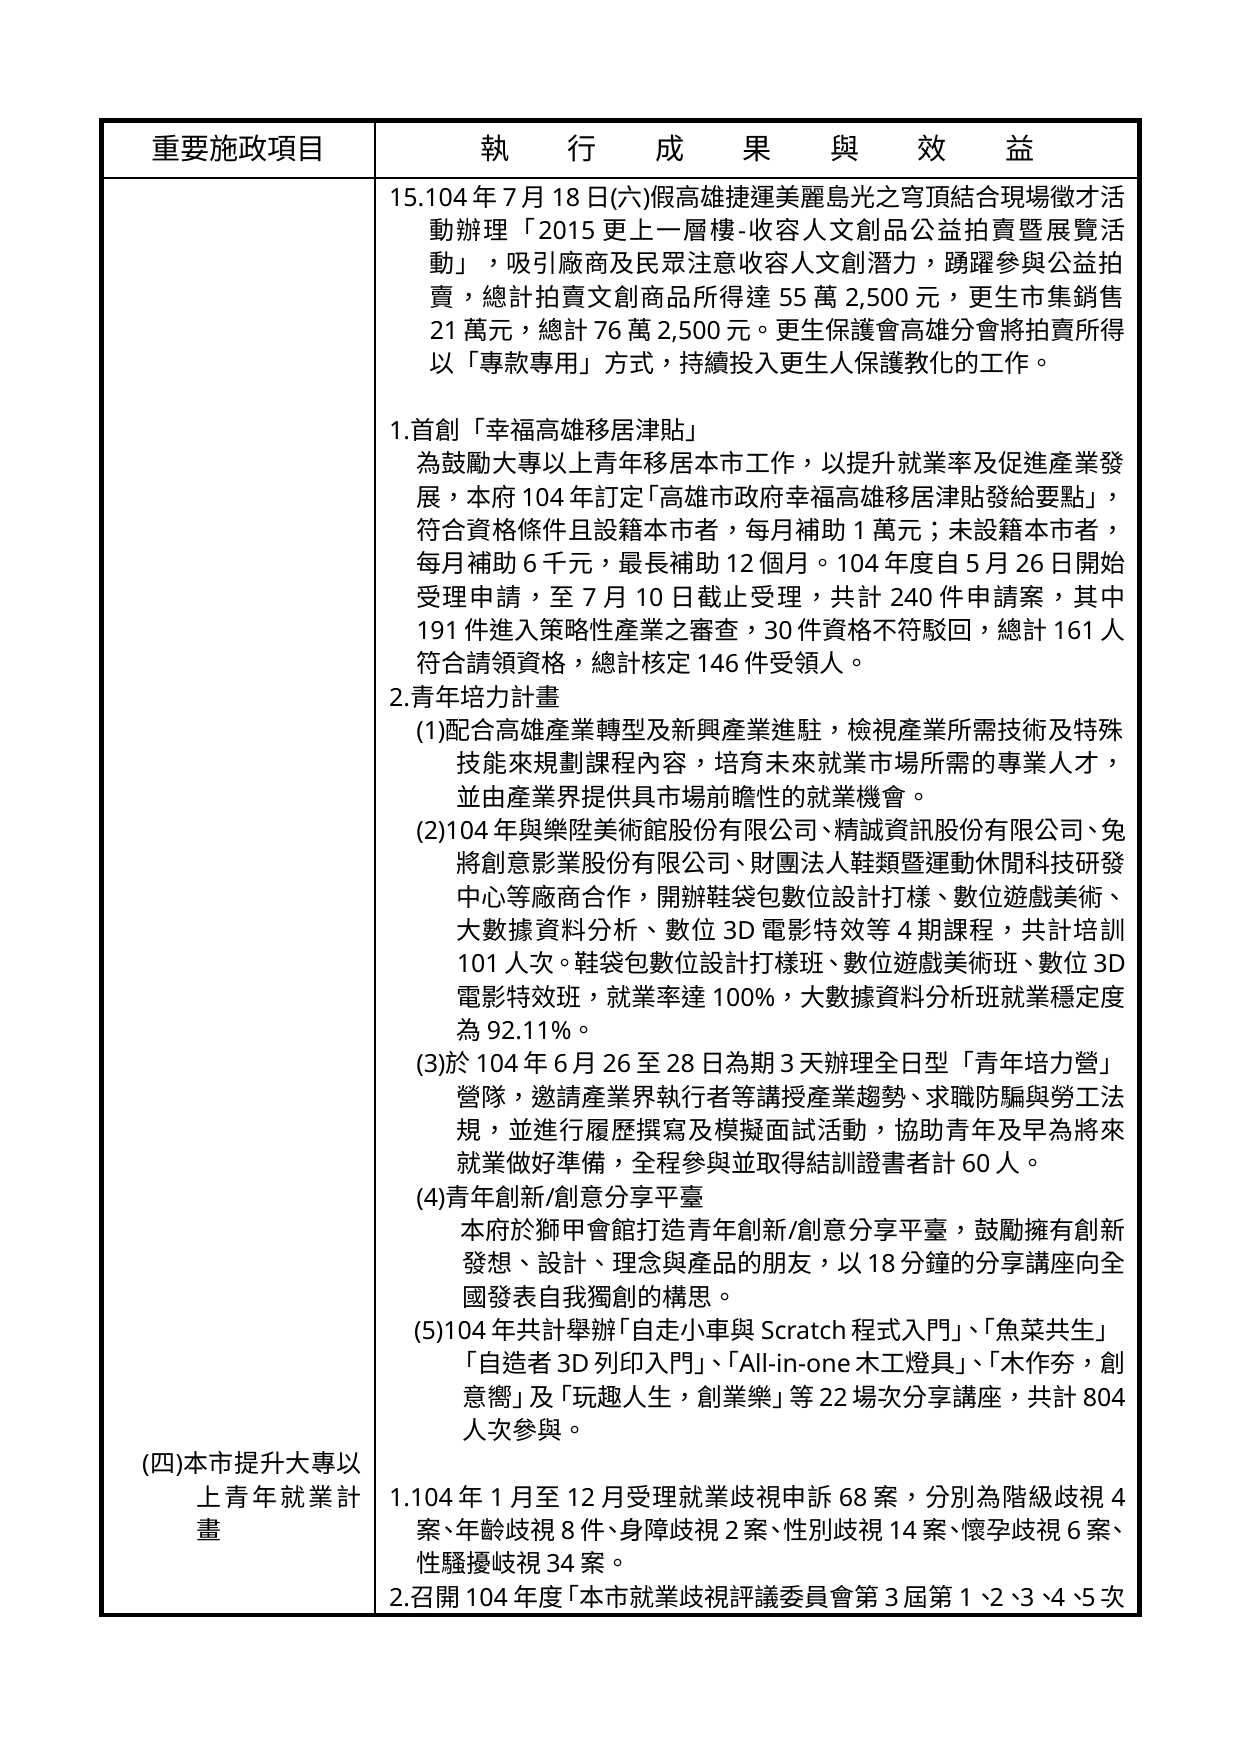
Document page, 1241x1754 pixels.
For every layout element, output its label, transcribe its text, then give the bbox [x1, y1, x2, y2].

table_header 重要施政項目 [104, 123, 374, 177]
table_cell 壹、勞工組訓及教育輔導 一、勞工組訓 (一)加強輔導工會組織 (二)模範勞工選拔及表揚 二、勞工教育輔導 (一)輔導各級工會暨相關團體辦理勞工教育訓練 (二)多元化辦理勞工教育，擴大參與層面 貳、勞工福利暨社會保險 一、推行社會保險 (一)全民健康保險補助 (二)勞工保險補助 二、輔導本市企業組織職工福利委員會暨會務運作 三、辦理勞工職業災害慰問及個案管理服務 (一)核發勞工職業災害慰問金 (二)辦理職業災害勞工個案管理服務 四、補助本市各事業單位辦理托兒設施、措施 五、志願服務工作 六、提供社會住宅－勞工住宅租賃 參、勞工行政 一、高雄市勞工權益基金(涉訟補助) 二、勞資爭議調處 三、性別工作平等 四、加強勞工退休準備金提撥及查核 五、加強勞動基準勞動檢查及法令宣導 六、提高勞工安全衛生意識與加強安全衛生宣導 七、勞動檢查 肆、勞工福利及職業訓練 一、勞工福利 (一)勞工博物館 (二)開辦勞工大學 (三)勞工教育生活中心住宿服務 (四)加強辦理外籍勞工管理 (五)內政部外籍配偶照顧輔導基金 二、職業訓練、就業輔導及技能檢定 (一)公費培訓職前訓練計畫－協助失業勞工培訓就業技能，促進就業 (二)就業安定基金補助地方政府辦理失業者職業訓練－因應區域計畫，針對產業發展趨勢，擬定相關人才培訓計劃 (三)建構多元化之就業服務平台－善用資源，提供全面性、完整性之就業服務，達到勞資雙方求職求才之就業媒合績效 (四)本市提升大專以上青年就業計畫 (五)辦理防治就業歧視及性別平等宣導活動－落實推動就業歧視防治及性別平等業務，以達到普遍宣導與預防效果，推動就業機會平等之理念 (六)公部門臨時工作機會 (七)資遣通報－查核業者通報之正確性 (八)就業安定基金 (九)查處不實廣告及扣留證件保證金與財物 三、身心障礙者促進就業與職業訓練 (一)定額進用業務 (二)超額進用身心障礙者獎勵金核發 (三)身心障礙者創業貸款業務 (四)身心障礙者自力更生補助業務 (五)身心障礙者創業輔導 (六)庇護性就業 (七)庇護商品行銷 (八)身心障礙者職業重建服務 (九)視障者就業服務 (十)辦理身心障礙者職業訓練業務 [104, 179, 374, 1613]
table_header 執 行 成 果 與 效 益 [376, 123, 1137, 177]
table_cell 1.輔導本市各類型工會發展及協助籌組工會 (1)為健全工會組織功能，運用各級工會會議場合加強宣導，並指派專責人員加強輔導工會運作。 (2)協助本市勞工依工會法第11條規定籌組工會，104年度成立4家企業工會：鋼堡科技股份有限公司企業工會、中宇環保工程股份有限公司企業工會、高群裝卸股份有限公司企業工會、臺灣港務股份有限公司關係企業工會。3家職業工會：高雄市民俗鬆筋服務人員職業工會、高雄市企劃專案從業人員職業工會、高雄市廟宇剪粘人員工會。4家產業工會: 台灣文化創意產業工會、高雄市石油產業工會、台灣長期照顧服務產業工會及中華網路行銷教育推廣產業工會。共計輔導籌組11家工會成立。 2.加強督導本市現有各產職業工會，確實發揮組織功能。 (1)為了解本市各級工會運作情形，適時解決工會各項爭議，由本府指派相關人員列席本市各級工會會議。104年度輔導本市各級工會召開會員（代表）大會680會次、理事會2,081會次、監事會1,925會次，合計4,686會次。 (2)督導本市各級產職企工會按季填報會員動態統計表，另勞工局自行開發建置工會網路資訊管理系統，輔導各工會於系統建置基本資料、線上申請法定會議及上傳各項會議紀錄，俾以掌握工會組織概況，至104年12月底，已有858家工會使用。 (3)積極輔導未運作工會歩入常軌，達到精進工會組織業務輔導成效。 3.辦理本市104年績優工會會務評鑑 104年績優工會計有77家企、產、職業工會向本府提出參選，經初評、實地評鑑及總評會議程序，評選出績優工會37家及勤進工會3家，預定於105年五一勞動活動系列中公開表揚。 辦理本市104年模範勞工選拔及表揚業務 1.本府研訂「高雄市104年模範勞工選拔及表揚實施計畫」及選拔標準，由本府勞工局成立評選委員會，決定本市104年度模範勞工55名當選名單。 2.於104年4月26日假高雄展覽館辦理「高雄市104年模範勞工表揚活動」，由陳菊市長親臨授獎，並與模範勞工合影留念。 3.於104年9月14日至18日假北越地區辦理「高雄市104年模範勞工國外旅遊活動」，模範勞工及眷屬共計70人參加，活動圓滿順利，成效良好。 補助各級工會組織辦理勞工教育計畫或活動 1.為輔導各級工會辦理勞工教育訓練，加強政府與本市各級工會間之互動關係及達成業務政令之宣導，104年度辦理「輔導工會組織辦理勞工教育訓練活動宣導會」，計有400人參加，成效頗佳。 2.104年度計補助勞工教育輔導經費新台幣1,048萬6,522元；其中補助各工會聯合組織9場次，基層工會247場次，共計256場次活動，執行率達99.66％。 3.補助高雄市總工會、高雄市產業總工會與基層工會聯合發行勞工刊物，提供工會會務訊息及相關政策資訊。 1.推動高中職勞動法制教育，鼓勵本市各高職學校開設勞動法課程，104年度辦理高中職「勞動法制教育」巡迴演講38所學校、66場次。 2.擴大勞工教育參與層面 (1)與高雄電台合製「我愛高雄－空中勞工局」節目，每週三下午4:00~4:40播出，除邀請業務相關單位宣導活動及政令，談論工時、工資、失業給付、勞工退休金、勞保常識、職業訓練、工廠安全衛生、職災勞工主動服務、性別平權及防範性騷擾等議題外，也邀請勞工朋友、職場達人分享職場經驗。 (2)104年度計發行高市勞工月刊12期，每期發行1.9萬份、年度合輯2,000本，並以電子報方式傳送訂閱民眾，呈現勞工權益法規、職災防範、勞動文化、勞工保險給付、就業案例分享等內容，利用活潑、生動的報導內容向民眾推廣勞動法規與勞政作為，促進民眾瞭解自身工作權益。 賡續辦理本市全民健康保險補助積欠款還款計畫。 1.賡續辦理本市勞工保險補助積欠款還款計畫。 2.104年度配合勞動部辦理勞保法令、職災保險及就業保險宣導會，計250人參加。 輔導事業單位成立職工福利委員會及運作相關事宜 1.104年度輔導職工福利機構會務運作，計1,728件次。 2.備查104年度預算書400件、103年度決算書374件、輔導主委改選198件、成立福委會及轉入本市或變更地址39件，其他項目為會議紀錄、開會通知、委員變更717件。 3.104年度舉辦事業單位福利機構職工福利法令研習會1場次，計391人參加，綜合座談發言及會後詢問問題踴躍。 104年度受理職災勞工死亡及失能者申請本市職災慰問金共計核發254件，新台幣1,748萬元。 1.配合勞動部職業安全衛生署推動職業災害勞工個案主動服務計畫，104年度服務261位個案，提供職災勞工及家屬心理支持與社會適應。 2.主動服務關懷職災個案並提供諮詢，104年度提供職災權益諮詢1萬5,518人次、轉介法律協助5人次、經濟補助310人次、勞資爭議協處144人次、復工協商39人次、轉介職傷中心3人次、轉介兒少福利5人次、轉介職能復健6人次、職業重建20人次、關懷支持1萬5,984人次、其他625人次，共計3萬2,659人次。 1.為加強推動性別工作平權政策，協助雇主辦理托兒設施或托兒措施，解決員工托兒問題，穩定勞動生產力，本府104年度補助轄內250人以上事業單位建立托兒設施或措施共計11家，補助金額520,000元，期能透過事業單位開辦托育機構，提高托幼資源的可近性。 2.104年3月8日推出「好神托APP」，並完成Android版及iOS版上架，將本市轄內公私立的托嬰中心、幼兒園、課後照顧中心等資訊整合，並借助智慧型裝置GPS功能，輔以定期更新各機構近期內主管機關評鑑成績，協助使用者輕鬆找到最適合的托兒機構，也提供撫育0~12歲的幼兒家庭相關社會福利、勞工保險給付等資訊。 1.本府期透過志願服務人員協助，解決人力不足問題，以擴大服務層面，提昇政府服務品質，志工協助推展勞工福利、勞政事務之相關業務，服務項目有申請勞資爭議協調、調解、司法救濟程序時輔助，推展各項身心障礙者職業訓練與就業輔導業務；支援協助勞工局訓練就業中心及所屬各就業服務站辦理職業訓練及就業服務工作；輔導、促進失業勞工再就業；推展勞工各項福利服務業務。 2.志工招募成果： 1.本府為協助本市勞工解決居住問題，特別提供復興西區國宅90戶及前峰東區84戶，共計174戶社會住宅，供本市弱勢勞工低價承租。 2.104年度租金收入約計691萬元，並辦理承租戶申請租宅修繕約68戶次及修繕費用計約127萬3,880元。 針對受僱於本市事業單位之工會幹部或勞工提供以下補助： 1.補助工會幹部及個案勞工遭資方解僱，為確認僱傭關係存在，經依勞資爭議處理法調解不成立或調解成立聲請強制執行遭法院裁定駁回於訴訟期間之律師費、裁判費及生活費用。 2.補助工會幹部及個案勞工為確認僱傭關係存在以外之其他勞資爭議事件致權益受損，經依勞資爭議處理法調解不成立或調解成立聲請強制執行遭法院裁定駁回，於訴訟期間之律師費及裁判費。 3.104年度申請70案，通過60案，補助人數91人，補助經費347萬698元；103年度申請72案，通過67案，補助人數89人，補助經費318萬326元。104年度申請案件雖較103年度減少2案，通過補助案件減少7案，然補助人數增加2人，補助經費亦增加30萬元左右，顯示民眾經由權益基金補助爭取自身之勞動權益，並減輕民眾於涉訟期間對於頓失經濟收入來源之壓力與恐懼。 4.另本府倘遇勞工於調解不成立之案件，均適時宣導向法律扶助基金會申請補助之資訊，供當事人選擇政府訴訟扶助方式以減輕權益基金之負擔。 104年受理勞資爭議案件統計表 1.爭議類別 2.處理方式 3.勞資爭議線上申請案件自101年3月15日實施，迄今共受理2,465件。101年度計有385件，102年度計有594件，103年度計有734件，104年度迄今計有752件，所占比率呈上升趨勢。 1.為促進女性勞動權益，提升勞動環境品質，本府勞工局104年度特針對本市轄內女性勞動力密集的行業實施高密度之專案檢查，如航空業、百貨公司從業人員、幼兒園等，共計實施9組指定行業專案檢查，共計實施797家。 2.104年度防制就業歧視促進性別平等宣導活動：為鼓勵事業單位積極落實性別工作平等法，針對本市事業單位辦理10場宣導會，協助勞動部辦理1場，共計辦理11場，達到消除性別歧視、性別工作權的實質平等。 3.配合勞動部，104年度本府協助所屬訓練就業中心現場就業媒合活動，進行就業歧視、性別工作平等及性騷擾防治措施宣導活動計12場次，宣導740人次。 1.主動稽查本市轄區已依法開戶但未按月提撥催繳家數，計5,654家。 2.本市事業單位辦理無舊制暨結清註銷與繼續提撥勞工退休準備金專戶者，計713件；另核辦勞工退休準備金監督委員會相關變更及退休金給付等計1,755件。 為督促事業單位確實依勞動基準法規定辦理，保障勞工權益，104年度實施「養護機構」、「物業管理」、「保全業」、「幼兒園」、「建教生合作」、「勞動派遣」、「危險物品運輸業」等多項專案勞動檢查；另針對事業單位易違法情事(如：超時工作、未給加班費、未給例假等)規劃「新聞媒體業」、「護理之家」等多項自主勞動檢查；並會同其他機關聯合稽查(社會局公共安全專案、監理所遊覽車工時查核、教育局建教生訪查等)及受理民眾檢舉實施勞動檢查共計查核2,977件。104年度勞動基準法裁處罰鍰案件計828家次(已扣撤銷)，罰鍰金額3,253萬2,000元。 2.104年度針對時事主題、勞動基準法(含新工時因應、舊制勞工退休準備金足額提撥相關修法規定)、勞工安全衛生宣導等規劃辦理多項勞動法令宣導會計辦理30場辦理，事業單位3,327人次參加。 3.104年度輔導本市僱用勞工30人以上之事業單位452家完成新訂或修正工作規則，以明確規範勞資雙方權利義務。至12月止，本市累計核備計有2,453家。另核備適用勞動基準法第84條之1工作者及技術生勞動契約1,420家次。 4.為協助本市事業單位改善勞工之勞動條件、排除就業障礙、促進性別工作平等，提升勞資合諧關係，增進勞工職場幸福感，擴至「統正夢時代」、「義大皇家」、「中鴻鋼鐵」、「盛餘鋼鐵」、「長庚醫院」及「大同醫院」6大家族，104年度合作模式為針對各家族之核心企業進行個案深度輔導，製作核心企業輔導報告，除供企業參考修正外，能讓勞工對增進勞動條件有具體參與感，提高本府維護勞工權益的能見度。 5.104年度期間於官方粉絲專頁「小勞男孩向前行」推動3次友善人事管理措施票選活動，共計吸引1萬餘名網友參與，並從中選拔出10家最受網友喜愛的人事管理措施主辦單位，於104年12月3日舉行福企標籤大賞發表會，期望擴散福利企業的正面形象，進而提升事業單位投入經營友善職場措施意願。 6.本府於104年5月28日發表「伯斯方程式」記者會並同時公開「伯斯（BOSS）方程式」，讓事業單位及民眾可以上網下載使用，至104年12月底止，點閱率3,483次，檔案下載次數730次。 7.透過「小勞男孩向前行」粉絲專頁將勞動權益、職場安全衛生、修法規定等相關議題，目前亦提供勞資爭議調解申請、特休天數計算、資遣費計算、背包客最愛(線上訂房)、庇護工廠購物網、活動研習線上報名等(線上服務)應用，104年度粉絲專頁粉絲人數已突破4.82萬人，計發布533則貼文，累計觸及（瀏覽）人數達592.3萬，每則貼文平均觸及（瀏覽）人數達11,113人。 1.成立「雄愛勞工輔導團」，培植具備勞動條件及安全衛生專長的民間志願服務人力，以「服務宅配到府」之理念，主動入場輔導，用問題診斷、提供改善方案來代替消極裁罰；104年度計招募32位輔導員，執行701廠次全方位勞動條件及安全衛生輔導訪視。 2.至104年12月底，共成立「航太工業」、「永續環保」、「石化產業」、「中鴻」、「天聲」、「金屬工業」、「校園」、「高杏醫療」、「公共工程」、「台電顧工安」及「輕軌捷運」等11大安衛家族，以安衛設施補助、相互觀摩及知識管理等相關資源，協助弱勢中小企業提昇勞安技能，強化勞工工作安全，促進地方基層勞工就業，104年度計辦理說明會、運作會議、訓練及觀摩16場次活動，計440人次參加。 3.本市推行職業安全衛生優良單位及人員活動，103年度計薦送9家事業單位及6位優良人員代表本市參加勞動部全國性優良單位及人員選拔；其中全國性選拔部分，2家事業單位獲得五星獎、4家獲得優良單位獎、1位人員獲得優良人員獎，本府於104年11月10日舉行頒獎及表揚典禮。 1.104年辦理一般安全衛生檢查、專案檢查、勞動條件檢查、申訴檢舉案檢查、重大職災檢查、災害調查、復工檢查、會同檢查、會勘及上級交辦檢查案件，共實施場次： (1)勞動檢查：1萬7,253場次。 (2)安全衛生及勞動條件宣導：253場次。 (3)罰鍰處分436件次。 (4)停工372場次。 2.104年本市重大職業災害死亡人數統計： 104年重大職業災害死亡人數計36人，與103年重大職業災害死亡人數42人，減少6人，降幅達14.3%，本府將持續精進防災措施，以確保勞工生命財產安全。 高雄市重大職業災害死亡人數統計統計至：104年12月31日止 勞工博物館肩負保存及推廣勞動文化的使命，因此，運用展覽、推廣活動等多樣形式彰顯與行銷勞動文化： 1.展覽 (1)勞工博物館以高雄勞動、產業發展歷史及各年代之代表性產業勞動者生命經驗為主軸，於104年7月25日重新開幕當天推出「打拼人生常設展」，呈現曾經為高雄努力奮鬥、奉獻心力的各行業勞工朋友；另，依據台灣工運前輩劉格正先生捐贈文物，勞博館同時推出「向前衝─我們的狂飆世代」常設展，介紹台灣勞工運動的歷史、人物與事件，讓民眾瞭解勞工運動及勞動三權的重要性。 (2)搭配常設展內容，規劃常設展專屬中、英文語音導覽設施，提升國內外民眾參觀勞博館之導覽服務品質，有利於推廣勞動文化與價值。 (3)利用視障者非按摩職類勞動者口述訪談與影像紀錄，於104年10月21日推出「眼出睛彩─看見視障工作者」特展，讓社會大眾透過互動體驗，了解視覺障礙的生活世界，並學習打造友善環境。 (4)於104年7月25日重新開幕，至12月31日止共計9,868人次前往參觀。 2.勞動議題研究 針對南部各縣市紡織業、成衣及服飾品製造業、皮革皮衣及其製品製造業等時尚相關產業之發展現況、人力需求、生產鏈及產品市場規模，完成「南部時尚紡織產業發展與就業市場調查計畫」研究報告，以利本府推動高雄時尚紡織產業發展與升級，培育業界所需專業人才。 3.勞動影像紀錄及微電影 辦理「視障者勞動影像募集計畫」，募集184張照片，評選出40張（按摩類及非按摩類各20張）以視障者為主角的影像（照片）作品，作為塑造視障者正面角色形象的宣傳題材，創造對視障者友善尊重的環境。 4.出版 藉由口述訪談及田野調查，採集移工生命經驗，以報導文學手法編輯、書寫，出版「用生命照亮臺灣的移工群像」專書，以促進社會大眾瞭解移工的跨國勞動經歷，學習尊重多元文化。 5.戲劇 以「打拼人生常設展」及「眼出睛彩─看見視障工作者」特展為主題，編寫勞動戲劇，由志工朋友擔綱演出，以生動、活潑的戲劇表演帶出展覽內容，促進觀眾欣賞與參觀。 1.勞工大學課程區分為勞動事務部及勞工學苑部兩部分，其中勞動事務部開設課程係依據本府勞工局及所屬機關之勞動法令宣導需求，以提昇勞工朋友法令知能；而勞工學苑部開設之課程，則參酌市民需求及建議設計，規劃語言進修、休閒舞蹈到生活技藝等課程。 2.104年度勞動事務部共開設「就業服務人員專業職能」、「勞動法令初階」等3班，共計109人次參加。勞工學苑部針對勞工美學、技藝及休閒等開辦342班，鼓勵勞工在職場之外培養其他興趣及知能，提升生活品質與休閒樂活，計有勞工及眷屬6,338人次參加。 1.104年5月向勞動部申請經費補助金額新台幣23萬3,000元改善獅甲會館屋頂水池之下水鐵管整修、客房浴廁抽氣風扇整修、地下室桌球桌汰換、消防設備增設及維修、老舊飲水機維修及住宿客房部份鋁窗整修，以積極進行設施更新、設備修繕及改善環境清潔衛生，提供民眾更舒適安全的使用環境，獲得良好成果及肯定。 2.積極改善獅甲會館空間環境，進行獅甲會館門面空間、1樓、4樓、6樓的天花板、地板及部分房間進行創意空間修繕更新等工程，提供民眾優質的使用場所。 3.為提高澄清會館場地使用效益及整體服務品質，期許透過導入民間機構營運資源，改善既有老舊設施及設備，創造政府與民間機構雙贏之公共服務，勞工局積極進行委外經營事宜，102年委託鼎漢國際工程(股)公司協助辦理可行性評估、先期規劃、招商準備、公告招商、甄審與評決、議約及簽約等相關作業。經報府核定後，於104年12月18日完成簽約，刻正辦理財產點交事宜。本案簽約後投資效益如下： (1)經財政部104年12月30日審查核定民間投資金額為1億6,760萬8,762元，其中包括第1年投注至少1億1,853萬元。 (2)另外，估計前5年平均收入約992萬2,552元；前5年平均收入包含權利金461萬2,907元（定額權利金350萬，變動權利金為稅前營業收入之3%）及土地、房屋稅金530萬9,645元。 4.為增進空間利用率，獅甲會館1樓場域已於103年4月25日開始營運成立「時尚產業創新基地」，以提升青年就業效益及高雄產業發展，凝聚紡織、數位、文創產業能量，串整聚落和繁榮地方經濟。104年另於2樓設置「R7印藝無限」、「R7時尚服飾」、「R7-3D我型我塑」、「R7-民生化材高值化推動」。 (1)為強化我國產業競爭力與配合行政院「經濟動能推升方案」，推動三案四化「製造業服務化、服務業科技化與國際化、傳統產業特色化」產業策略，以及「產業升級轉型行動方案」之「推高值、補關鍵」策略主軸，爰此，經濟部工業局擬於104年1月進駐本府獅甲會館2樓場域，成立「R7印藝無限」及「R7時尚服飾」。 (2)經濟部工業局繼上開合作模式，為深耕培育高雄在地3D列印人才並整合上下游產業，形成完整時尚紡織產業聚落，於104年5月利用2樓剩餘場域賡續成立「R7-3D我型我塑」及「R7-民生化材高值化推動」，達成北中南地方產業均衡發展，帶動高雄在地產業繁榮。 (3)本計畫預計投入3,000萬元經費資源，第1年可促進投資1,000萬元，創造產值4,500萬元，新增45人次就業人口，以達到北中南地方產業均衡發展，帶動在地產業繁榮；並規劃陸續投入6,000萬之經費及人力，以促進200人以上青年就業、創業，帶動在地產業繁榮發展。 5.獅甲會館住宿部104年度服務勞工人數共計3萬5,197人，合計收入金額711萬7,089元；澄清會館住宿部服務勞工人數6,898人，合計收入金額288萬1,310元。獅甲會館場地104年度合計收入金額111萬3,250元；澄清會館場地合計收入金額317萬7,500元。(澄清會館先於104年7月1日起暫停營業，後於12月18日起委託民間單位經營) 1.外籍勞工管理相關業務 (1)104年辦理外籍勞工查察訪視案件計2萬2,191件；另查獲非法工作外國人案件45件、「聘僱未經許可、許可失效或他人所申請聘僱之外國人」案件46件及其他62件。 (2)104年度受理有關外籍勞工法令諮詢案件計1萬2,378件；處理外勞勞資爭議案2,015件；辦理雇主與第二類外國人提前解約驗證共5,804件。 (3)為落實私立就業服務機構管理，依評鑑成績分級辦理訪查，A級24家年度內訪查1次，B級94家年度內訪查2次；C級6家年度內訪查4次，已完成訪視282家次。 (4)為維護外籍勞工在台工作及居住環境之安全性，辦理轄內養護機構及10人以下外機勞工宿舍訪視，104年訪視1088家。 2.為協助外籍勞工適應在台生活，辦理下列休閒活動： (1)辦理「104年度舞動人生High翻樂~Halloween節慶文化活動計有500人參與。 (2)配合本市五一勞動節辦理「模範外籍勞工服務表揚活動」，共18名傑出外勞受獎表揚。 3.外籍勞工法令宣導相關活動 (1)結合內政部移民署及市府衛生局宣導外籍勞工來台相關注意事項、衛生規定及相關法令權益規定；另個別針對家庭類雇主、事業單位雇主、外籍勞工及私立就業服務機構進行宣導，計辦理8場，參加人數約有560人。 (2)至左營果貿社區、高雄長庚醫院及正勤國宅等地辦理「下鄉關懷家庭看護工巡迴服務活動計畫」，以法令宣導闖關遊戲併同發放DM活動辦理，參加人次計450人。 104年「外籍配偶照顧輔導基金」，經本府層轉內政部移民署之案件，1至12月止計有社團法人高雄市家園關懷聯盟協會等8個民間團體，申請「新移民時尚飾品製作培訓班」等17件計畫案，其中，共3個民間團體3件申請計畫案件獲內政部補助新台幣601,340元整，計有60名外籍配偶報名上課學習就業技能。 1.為因應本市產業發展與切合就業市場需求，勞工局訓練就業中心以「產訓合作」模式自辦公費培訓職前訓練，主動協請民間企業提供最新就業市場求才職類課程及薪資結構，增加學員實習及就業機會，使參訓學員於未受訓前即知就業標的，結訓後得以立即就業。104年度共辦理2梯次「產訓合作」自辦職前訓練班，訓練期間長達4個月。 (1)104年第1梯次共開辦8班，開設美容女子SPA實務、美髮設計師養成、時尚餐飲實務班、食品烘焙、米麵食創意、電機控制、汽機車修護、水電裝修實務班，結訓學員151人，訓後3個月平均就業率達97.35%。 (2)104年第2梯次共開辦8班，開設美容女子SPA實務、美髮設計師養成、時尚餐飲實務班、食品烘焙、米麵食創意、電機控制、汽機車修護、水電裝修實務班，結訓學員145人，訓後1個月平均就業率達94.16%。 2.104年度配合中央辦理各項技能檢定，包括:全國技能檢定、即測即評及發證及日間養成專案檢定共計21梯次類別，共服務1,969名考生；104年度輔導受訓學員參加各項技能檢定考照共348人次，學術科均通過為337人次，合格率為96.84%。 3.為鼓勵受訓學員將所學回饋社會，104年度共辦理30場次公益活動服務項目，如於徵才活動提供求職民眾義剪、製作麵包發送給街友、至育幼院、老人長期照顧之家、兒童之家等提供西點烘焙、飲料、義剪等，總計服務約3,700餘人次。 4.為讓高中(職)及大專青年提前瞭解職場現況，選定職涯方向，運用自辦職訓場地，於104年寒、暑假期間辦理2梯次「青少年職場全能體驗營」活動，共333位青少年學子參與，使在學青少年對於職場有正確認知。 5.104年度獲經濟部補助「職訓場域米食訓練檢定場地增設計畫暨油煙靜電處理設備安裝計畫」150萬元，並已建置完成，有效提升訓練場域設備品質、增加技能檢定場地。 6.勞動部為鼓勵各機關團體及企業推動人力資源及持續改善機制，首次舉辦「國家人才發展獎」。勞工局訓練就業中心在眾多競爭者中脫穎而出，榮獲第1屆「2015年國家人才發展獎」。 1.勞工局訓練就業中心『職業訓練業務』，接受勞動部勞動力發展署就業安定基金考核評鑑為【優等】，未來會持續精進，為市民提供更完善、優質的職業訓練課程與訓後就業服務。 2.本府接受勞動部就業安定基金補助辦理失業者職業訓練，班別規劃除依類別區分為5大類外，另以指定區域、指定班別等方式辦理，104年共開辦「葫蘆文創產業人才培訓班」、「太陽能光電模組製作與應用人才培訓班」等29班，報名人數計2,253人，開訓人數850人，至104年底計有27班結訓，就業率83.64%。 3.配合地方特色產業發展，辦理偏遠區域及弱勢族群在地化職業訓練： (1)針對本市轄區新住民之需求，開辦適合新住民參訓之「創意快速剪髮技能培訓班」等5班，並以新住民為優先錄訓。招生簡章亦翻譯成泰國、印尼、越南語等，方便新住民報名參訓。 (2)針對本市轄區原住民，開辦適合原住民參訓之『台灣特色米麵食暨伴手禮製作班』等10班，並以原住民為優先錄訓對象。 (3)積極與臺灣高雄少年及家事法院合作，協助「弱勢青少年(更生人)」參加職業訓練，並輔導就業以減少社會問題，由該院轉介報名，經評估篩選後4名弱勢青少年參訓。 (4)因應高雄市鋼鐵、船舶、遊艇及螺絲扣件等行業發達，於本市楠梓區、燕巢區開設『堆高機及機上型天車操作人員培訓班』、『CAD機械加工製圖與CAN整合實務班』，期能透過專業人才的訓練，解決傳統產業缺工問題，並協助其考取相關職業證照，迅速就業。 4.104年度結合高雄中餐工會、中華民國社區永續發展協會等結訓學員，共同辦理公益活動，透過結訓學員親自烹煮豐富料理與養護中心長輩們共同享用，並至各行政區活動中心提供免費義剪，達到敦親睦鄰，讓更多市民認識職業訓練資源成果，總計辦理10場次，服務664人次。 1.有效整合大高雄就業服務資源，積極協調中央勞動部勞動力發展署爭取鳳山、岡山就服權回歸，104年7月1日起接辦鳳山就服站及所屬就服台，10月1日接辦岡山就服站及所屬就服台。 2.104年辦理就業服務績效： 3.整合轄區資源，辦理大、中、小、單一型現場徵才活動，提供多樣化就業管道，104年度共辦理434場次，參與廠商2,394家，初步媒合14,137人次，初步媒合率52.99%。 4.因應農曆春節開工日（2月24日），本府特別製作「開運福袋」，開工第1天發送給求職民眾，並於福袋內放置各式文宣，以協助求職民眾順利找到理想工作，總計發放約500個福袋。 5.104年度運用「勞動部勞動力發展署」補助各項政策工具，協助弱勢者獲得就業機會，相關補助情形如下： (1)依據「就業保險促進就業實施辦法」辦理雇主僱用失業勞工獎助：成功推介596位就業弱勢者就業。 (2)依據「就業保險促進就業實施辦法」辦理臨時工作津貼：成功推介44位就業弱勢者就業。 (3)辦理職場學習及再適應計畫：成功推介304位就業弱勢者進入企業就業。 6.透過「就業巡迴專車」，以行動辦公室作業模式，深入巡迴本市各社區，進行就業諮詢服務，104年度共計巡迴154個車次，提供諮詢服務計4,145人次、推介應徵1,034人次，推介就業312人次。 7.定期編印「就業快報」，利用單週報及雙週報方式，於便利商店、社區發展協會、工會、社褔團體、里辦公室、議員服務處、政府單位、學校、圖書館、郵局及餐飲店等張貼或發放，104年度發行單周報135,140份，雙周報103,750份，俾利協助求職者儘速找到合適職缺。 8.為多元傳遞就業訊息，於網頁上設置「愛工作APP」、「job好康臉書粉絲團」及「線上求職」等e化平台，以提升失業者求職管道及獲取就業相關訊息，104年度「愛工作APP」計有2,453人次下載使用，「job好康臉書粉絲團」計有15,409人次參與，「線上求職」計有651人次使用。 9.104年於「高雄大學」、「高雄海洋科技大學」、「高雄應用科技大學」、「樹德科技大學」、「第一科技大學」、「義守大學」、「高雄醫學大學」、「正修科技大學」、「和春技術學院」及「東方技術學院」等10校設置校園就服台，服務青年學子。 10.運用就業安定基金補助104年度「就業快報」預算，編列38萬8,800元租賃6部彩色LED電子看板，放置於本府各就業服務站，俾利即時刊登各項職缺訊息及各大、中、小型場次徵才活動，有效行銷暨落實節能減碳措施及減少紙張使用。 11.為提升現場徵才作業效率，積極開發「電子履歷表系統」，提供求職人於線上系統先行填寫履歷資料，並於徵才會場直接掃瞄身分證列印，可大幅減少求職民眾至現場填寫時間，104年度民眾運用該系統填寫資料計1,700多筆，有效提升為民服務品質。 12.本府結合社會局「脫貧計畫」及「發放生活物資」之時、地，主動提供駐點式個案就業服務，協助生活扶助戶瞭解就業市場趨勢，增進其就業知能，以減少貧富差距，針對就業遭遇障礙者，並提供一對一客製化個案就業服務，104年共服務2,539人次，啟動就業意願開案服務1,359人次，輔導就業1,113人次，就業率82%。 13.主動開發合作單位，結合矯治機構、公私立機關學校或民間團體，依各該特定對象暨弱勢求職者之不同需求，辦理特定對象暨弱勢者就業服務計畫，104年共辦理就業促進研習130場，職場觀摩17場，入監就業宣導43場，共計服務7,829人次。 14.於本市國軍高雄總醫院、凱旋醫院及長庚醫院提供院內駐點，設立就業媒合駐點，提供往來民眾與鄰近社區居民就業媒合平台，104年度辦理醫院駐點共24場，服務221人次，有效擴大服務層面。 15.104年7月18日(六)假高雄捷運美麗島光之穹頂結合現場徵才活動辦理「2015更上一層樓-收容人文創品公益拍賣暨展覽活動」，吸引廠商及民眾注意收容人文創潛力，踴躍參與公益拍賣，總計拍賣文創商品所得達55萬2,500元，更生市集銷售21萬元，總計76萬2,500元。更生保護會高雄分會將拍賣所得以「專款專用」方式，持續投入更生人保護教化的工作。 1.首創「幸福高雄移居津貼」 為鼓勵大專以上青年移居本市工作，以提升就業率及促進產業發展，本府104年訂定「高雄市政府幸福高雄移居津貼發給要點」，符合資格條件且設籍本市者，每月補助1萬元；未設籍本市者，每月補助6千元，最長補助12個月。104年度自5月26日開始受理申請，至7月10日截止受理，共計240件申請案，其中191件進入策略性產業之審查，30件資格不符駁回，總計161人符合請領資格，總計核定146件受領人。 2.青年培力計畫 (1)配合高雄產業轉型及新興產業進駐，檢視產業所需技術及特殊技能來規劃課程內容，培育未來就業市場所需的專業人才，並由產業界提供具市場前瞻性的就業機會。 (2)104年與樂陞美術館股份有限公司、精誠資訊股份有限公司、兔將創意影業股份有限公司、財團法人鞋類暨運動休閒科技研發中心等廠商合作，開辦鞋袋包數位設計打樣、數位遊戲美術、大數據資料分析、數位3D電影特效等4期課程，共計培訓101人次。鞋袋包數位設計打樣班、數位遊戲美術班、數位3D電影特效班，就業率達100%，大數據資料分析班就業穩定度為92.11%。 (3)於104年6月26至28日為期3天辦理全日型「青年培力營」營隊，邀請產業界執行者等講授產業趨勢、求職防騙與勞工法規，並進行履歷撰寫及模擬面試活動，協助青年及早為將來就業做好準備，全程參與並取得結訓證書者計60人。 (4)青年創新/創意分享平臺 本府於獅甲會館打造青年創新/創意分享平臺，鼓勵擁有創新發想、設計、理念與產品的朋友，以18分鐘的分享講座向全國發表自我獨創的構思。 (5)104年共計舉辦「自走小車與Scratch程式入門」、「魚菜共生」「自造者3D列印入門」、「All-in-one木工燈具」、「木作夯，創意嚮」及「玩趣人生，創業樂」等22場次分享講座，共計804人次參與。 1.104年1月至12月受理就業歧視申訴68案，分別為階級歧視4案、年齡歧視8件、身障歧視2案、性別歧視14案、懷孕歧視6案、性騷擾岐視34案。 2.召開104年度「本市就業歧視評議委員會第3屆第1、2、3、4、5次委員會議」，提案審議共35件。 3.104年就業歧視及性別平等裁罰案，計3案。 1.104年1月至12月爭取104年度民間團體多元就業開發方案計核定23個計畫，提供109個工作機會。 2.104年1月至12月爭取104年培力計畫核定4項計畫，提供41個工作機會。 3.104年1月至12月辦理暑期青年職場體驗計畫共進用399名工讀生。 1.104年度受理資遣通報件數共計6,167案次、9,395人次。 2.104年度開立75張非自願離職證明書。 運用就業安定基金，辦理各項就業促進、職業訓練及外籍勞工業務，104年度向行政院勞動部申請補助就業安全基金經費，共核定138,394(千)元、46項計畫。 1.104年1月至12月受理不實廣告申訴案件19案、提供諮詢服務92案次。 2.配合就業媒合活動共計宣導11場次，共7,800人次參與。 1.每月定期審核本市義務機關(構)身心障礙者定額進用情形，截至104年底清查本市11月份定額進用概況如下：義務機關1,658家，其中超額進用867家、足額進用723家、未足額進用68家；法定應進用身障者總人數5,365人，加權後進用9,112人，法定應進用未足數89人。 2.輔導本市未足額義務機關構並積極協助進用身障者，104年度累計訪視廠商數107家次，進用身障者人數25人。 3.表揚本市進用身心障礙者績優單位，104年度計11個單位受獎。 受理104年度超額進用身障者獎勵金申請，累計審核通過97家次、超額獎勵人次846人、獎勵金額423萬元。 104年度辦理身心障礙者創業貸款利息補貼，計93人次，金額共計2,007元。 104年度辦理身心障礙者創業設備及房租補助，自力更生補助9件，補助金額共計42萬5,253元整。 委託民間單位辦理「104年輔導身心障礙者商品行銷拓展計畫」，協助身心障礙創業者產品推廣及行銷，執行成果如下： 1.協助8位身障創業者建立實體展售據點，104年7月11日至11月10日(共4個月)於「宮賞藝術大飯店」、「西子灣沙灘會館」及「凱旋世貿館」等據點上架販售身障創業者商品，並由身障創業者輪流駐點服務，不定期與身障者討論行銷推廣等事宜，俾以提升商品品質及市場發展潛力。 2.強化身障創業商品之設計包裝並製作商品專輯型錄，放置公共場所，增加商品能見度。 3.建置築夢職人之網路行銷平台並由專人經營管理(網址http://www.love-kh.com.tw/)，集結身障創業者作品，期以多元、穩定的行銷通路，推廣產品。 4.本計畫經由專家學者之輔導機制，逐步提昇身障創業商品品質及市場發展潛力，營業額達新台幣22萬4,863元。 1.104年度本府補助喜憨兒社會福利基金會、新合江股份有限公司、長庚紀念醫院、高雄中餐職業工會、肢體障礙協會、高雄市關懷身心障礙者就業協進會、中外餅舖、創意跳跳糖有限公司、及心路社會福利基金會等9個單位辦理12家庇護工場，共計安置172名庇護性就業者工作機會。 2.本府於4月辦理庇護工場評鑑，督促庇護工場落實庇護性就業方案，保障庇護性就業者勞動權益，庇護工場平均分數為87.3分，相較去年各庇護工場平均分數83分普遍有顯著進步，本次獲評優、甲等庇護工場合計有8家，優等獎勵金為1萬5,000元、甲等獎勵金為5,000元，於10月23日假博愛職業技能訓練中心所辦理「促進身障者就業成果發表暨職場紮根論壇活動」公開表揚。 1.委託民間單位辦理「2015提升高雄市庇護工場營運銷售及產品推廣計畫」一系列庇護商品行銷活動，內容如下： (1)全民瘋庇護工場採購列車，於4月20日、5月5日、5月21日、6月30日、7月17日、7月29日，共辦理六場次採購列車行銷活動，前往一家工場、折翼天使、喜憨兒創作料理、中外餅鋪、枝枝文創，並邀請美味佳與湖畔咖啡屋、參與行銷與採購活動，並於民眾場次增加DIY手作行程。活動共有32家工會團體、企業及民眾計107人參加，總採購金額為115萬5,428元。 (2)庇護一家親觀摩活動，於104年7月9日帶領本市庇護工場專業人員觀摩嘉義再耕園及台南創義印務等兩家庇護工場，並安排臺灣文創業界代表台灣吉而好股份有限公司店長傳授如何行銷商品課程。 (3)庇護商品銷售新亮點活動，於104年8月20日起至9月2日止假漢神百貨公司B3設立臨時櫃展售庇護商品，每日定時由主持人辦理宣傳活動，增加庇護商品展售新亮點，設櫃14天，總銷售金額共計6萬8,833元。 (4)網路行銷活動：辦理Facebook 粉絲團活動，參加民眾於活動期間內完成指定任務行為，並配合相關規定即符合抽獎資格，計畫期間計辦理4場次活動，總參加人數合計9,575人次參加。 2.鼓勵本市各庇護工場（商店）發揮創意行銷庇護商品，自行辦理行銷活動，於104年度總計補助庇護工場辦理12場次個別行銷活動，達成媒體宣傳效果。 3.本府全民瘋庇護工場採購列車活動獲熱烈迴響，中華民國基層醫師協會於104年8月27日邀集30多位醫師組團，參加本局辦理醫師協會挺庇護工場採購列車活動，活動假一家工場場地辦理，並邀請喜憨兒創作料理庇護工場、美味佳餐坊與湖畔咖啡屋共同宣導庇護商品，當日共銷售14萬7,397元。 4.為推廣本府各級機關優先採購本市庇護工場產品（服務），勞工局結合公務人力發展中心，在該中心所規劃4場相關採購課程，加入1小時針對本市庇護工場介紹說明，每場參加人數100人，共計辦理5場次說明會。 5.本府於104年1月16日結合「104年度輔導工會組織勞工教育訓練說明會」，辦理庇護工場行銷說明，並邀請工會組織參與104年度全民瘋庇護工場採購列車活動。 1.身心障礙者職業輔導評量服務：為深入了解身心障礙者職業性向、就業潛能及安置輔導策略，辦理職業輔導評量服務；104年度完成職業輔導評量143案(自行辦理58案、委託辦理85案)，依評量結果分別提供支持性就業服務、庇護性就業服務、職務再設計及連結其他相關資源等。 2.支持性就業服務：本府以自行辦理並結合民間身障福利團體資源，委託17家民間社團共同辦理身心障礙者支持性就業服務，104年度本項業務總計由39位就服員提供服務，服務人數1,057人，其中新開案644人，推介成功568人、穩定就業成功359人。 3.身心障礙者就業轉銜： 接受教育、社政、醫療等單位轉介有就業意願及需求之個案，經職重個案管理窗口評估後，提供適性的職業重建服務；藉由轉銜機制的建立，確保身障者就業需求獲得無接縫銜接服務。本府勞工局博愛職業技能訓練中心104年度受理各教育階段應屆畢業生轉銜資料234筆、社政轉銜104案(含ICF個案)、衛政轉銜44案。 4.身心障礙者職業重建個案管理服務： 本府勞工局博愛職業技能訓練中心設置職業重建個案管理員，針對有就業需求及意願的身心障礙者進行一對一深入評估，擬訂個別化服務計畫，並依其需求連結各項資源；104年度新開案人數590人，累積服務個案人數964人，服務中個案數415人。另，為提供更近便性的就業服務，職業重建服務據點除了原有6處外，自104年5月起逐步增設左營就服站及旗山就服台，合計設置8處服務據點。此外，拓增區公所、就業服務台等15個服務據點，採定時定點或預約到點服務方式提供就業服務，讓有需求的身心障礙朋友就近利用，104年度全年累計提供職業重建服務333人，服務365人次。 5.身心障礙者職務再設計服務： 本府為協助身心障礙者排除職場上的困難，提升工作效能，辦理職務再設計服務，運用專家諮詢輔導資源，配合環境、設施、設備改善經費之補助，使身障者能在職場貢獻所長。104年度核准件數計95件，核准金額210萬8,381元。 6.就業準備暨強化穩定就業輔導團體： 本府104年辦理就業準備暨強化穩定就業輔導團體共計6場次，總計服務59位個案，推介就業35人。 7.促進身心障礙者社區化就業-高雄市關懷偏鄉身障者就業服務計畫： 本府採個案委託服務方式，委請專業團體提供本市20個偏鄉區域之支持性就業服務。104年度服務人數總計35人，其中新開案17人、推介成功16人及就業安置成功（穩3）18人、穩定就業追踪（穩6）16人。 8.身心障礙者就業準備暨強化穩定就業─個別職涯諮商輔導服務計畫： 本府採短期焦點解決模式之個別諮商，提供身心障礙者職涯諮商服務，每人以服務6小時為原則。本案總服務時數204小時，共提供31人個別職涯諮商輔導服務。 9.進用身心障礙者加值輔導輔助計畫： 由本府身障就業服務員，結合本市委辦支持性就業服務單位，共同推廣運用。104年度共計受理12家廠商申請，推介就業11人，核發金額128萬7,450元。 10.協助未足額義務進用單位重點輔導計畫：定期彙整未足額義務進用單位資料，由各就服站之身障就業服務員分區進行主動關懷輔導，104年度累計訪視廠商數298家次，促進身障者就業人數25人。 11.其他促進就業活動： (1)為了加強推廣職務再設計服務，本府爭取勞動部就業安定基金補助，進行一系列的多元媒體宣導活動，包含捷運數位媒體播放與車廂內海報宣導、公車車體廣告、電台廣播宣導、高雄市有線電視公用頻道播放宣導及LED戶外電視牆廣告等；其中更規劃運用實際成功服務案例製拍微電影於電影院影廳進行廣告播映，並於華納威秀影城舉辦「改變，從這裡開始-職務再設計微電影發表會」，以微電影方式呈現身心障礙者職務再設計成功案例，爭取社會大眾對身障者就業的認同並引發共鳴，轉為支持身障者就業的力量，締造有〝愛〞無〝礙〞的幸福職場，發表會當天共有46家事業單位及身心障礙者福利服務單位18家到場取經，總計參與人數150人。 (2)爭取勞動部就業安定基金補助，本府辦理「職涯逆轉勝~促進身心障礙者就業成果發表暨職場紮根論壇」。針對「職場勝利組」、「企業好助力」2項主題，邀請政府單位人員、職重服務專家學者、企業代表與身心障礙者勞工朋友座談交流，鼓勵更多身心障礙朋友克服障礙順利進入職場；亦經由雇主分享進用身心障礙者員工之心得與經驗，讓更多企業張開雙臂釋出就業機會、提高僱用意願。活動當天計有28家事業單位、身心障礙者福利服務單位25家暨職重服務相關人員到場，計有169人參與受益。 (3)配合國際身心障礙者日系列活動，本府辦理104年度職業重建服務成果展，其中為協助身障者就業與訓練就業中心鳳山就業服務站合作舉辦徵才活動，共計有28家廠商開出115個職缺，推介就業人數共計17人。活動當日提供就業專車免費接駁服務，往返捷運後驛站及勞工局博愛職業技能訓練中心，現場亦有手語翻譯員、身心障礙者就業服務員暨設置美妝諮詢區協助身障求職者面試。 (4)爭取勞動部就業安定基金補助編印高雄市推廣身心障礙者職重資源手扎3,000份，於辦理宣導活動時發放，並放置於本市各區公所、就服站提供索取，進行正向宣導，消弭雇主對身心障礙者負面刻板印象，增加身心障礙者的就業機會，提昇雇主僱用機率，並讓身心障礙者及其家人從中獲知本市職業重建服務相關資訊，俾利身心障礙者適性及穩定就業，總計3,000人次以上受益。 1.建置本市視障按摩據點資訊： (1)建置本市視障按摩據點資訊： 截至104年12月31日本市視障按摩據點數量為130處，其中小棧24處、私人自營按摩院所106家。計有視障按摩師344人，定期關懷訪視，持續協助輔導。 (2)視障按摩服務據點新設及經營輔導補助計畫： 學者專家組成輔導小組，全年度補助視障礙摩據點10處 (8家院所、2家小棧)，金額188萬9,904元。 (3)104年度視障按摩行銷暨宣導計畫： 辦理25場次宣導活動（含20場次社區型，5場次大型活動及公共場所），參與活動視障按摩師累計125人次，民眾參與人數達1,842人次，預約回流至按摩據點消費達654人次，成效顯著。 (4)視障按摩師技術精進計畫： 聘請5位資深按摩師，以1對2教學方式，指導10名學員，各60小時課程，有效提升實務技能。 2.視障者職業重建服務 (1)視障者職業重建個案管理服務： 專責視障職管員服務40名視障者，提供個別化職業重建服務。 (2)視障者職涯探索輔導： 辦理2梯次團體輔導，計招收14名視障者，另提供2名視障者個別諮商輔導，協助職涯探索。 (3)提升視障者3C應用能力： 提供9位視障者一對一3C應用教學，依需求個別安排盲電、文書處理、平板、手機等課程，總時數合計240小時。 (4)視障者廣播人才培訓班： 開發多元潛能，與電台合作辦班，計6位視障者參與，訓後均完成個人廣播作品一份。 (5)視障電話服務員進用及推廣： 進用視障者2人擔任電話服務員，全年電話服務共計2萬6,025通次，累積職場經驗。 (6)製作視障者就業專書有聲版： 將本府出版2本視障者故事專書文字版轉製成有聲書版本，方便更多視障者應用。壓製1000片光碟，分送各縣市圖書館、學校、相關社團及視障者，協助推廣使用。 (7)辦理促進視障就業聯合成果宣導活動： 於大型購物中心辦理1場年度成果宣導活動，吸引民眾目光，共發送文宣1000份，活動總參與人數約3,123人次。 1.自辦職業訓練於104年3月至11月開辦9職類12班，計有「工程製圖及電子書應用班」、「美工設計實務班」、「創意皮件商品設計班」、「客服行銷及辦公行政養成班」、「電腦維修及網路應用班」、「創意服飾製作及修改班」、第一、二梯次「環境清潔班」、「洗車美容班」與「廚工助理班」，共145名參訓，115名結訓(其中30名因身體不適與找到工作等因素辦理退訓)，參加檢定通過率達74.7%，訓後媒合就業42名學員，就業率為36.52%，持續就業媒合中(就業輔導至105年2月29日止)。 2.爭取中央經費委託辦裡日間養成職業訓練班，計委託義守大學、長榮大學、高雄中餐服務人員職業工會附設職業訓練中心、高雄市凱旋醫院、社團法人高雄市美容教育學會、社團法人高雄市視障關懷發展協會與高雄市方舟就業服務協會等7個單位辦理「養生紓壓技能班」、「民俗童趣創作技能養成就業班」、「觀光餐旅服務人員培訓班」、「髮妝造型技能培訓班」、「清潔實務暨回收拆解應用班」、「不動產經紀暨地政士人員培訓班」、「行政事務班」、「好食在餐飲技能培訓班」計8職類班，提供120個訓練名額，參訓113名，結訓104名學員，至104年12月31日止輔導就業54名學員，輔導就業率為52％，目前持續進行訓後就業輔導。 3.委託辦理第二專長（進修）職業訓練班，委託義守大學、高雄中餐服務人員職業工會附設職業訓練中心、長榮大學、實踐大學與高雄市盲人福利協進會等5個單位辦理「數位攝影與影像編輯網拍實戰班」、「捏塑工藝生活陶瓷商品創作班」、「POWERPOINT文書應用班」、「芳香療法實作保健班」、「餐飲美食技能班」，計提供75個訓練名額，招訓70名，結訓70名學員，在職穩定度為91％。 4.運用身障基金辦理E化實務整合培訓計畫，計辦理１班次，提供15個訓練名額，參訓12人，結訓10人，考取證照率80％。 [376, 179, 1137, 1613]
